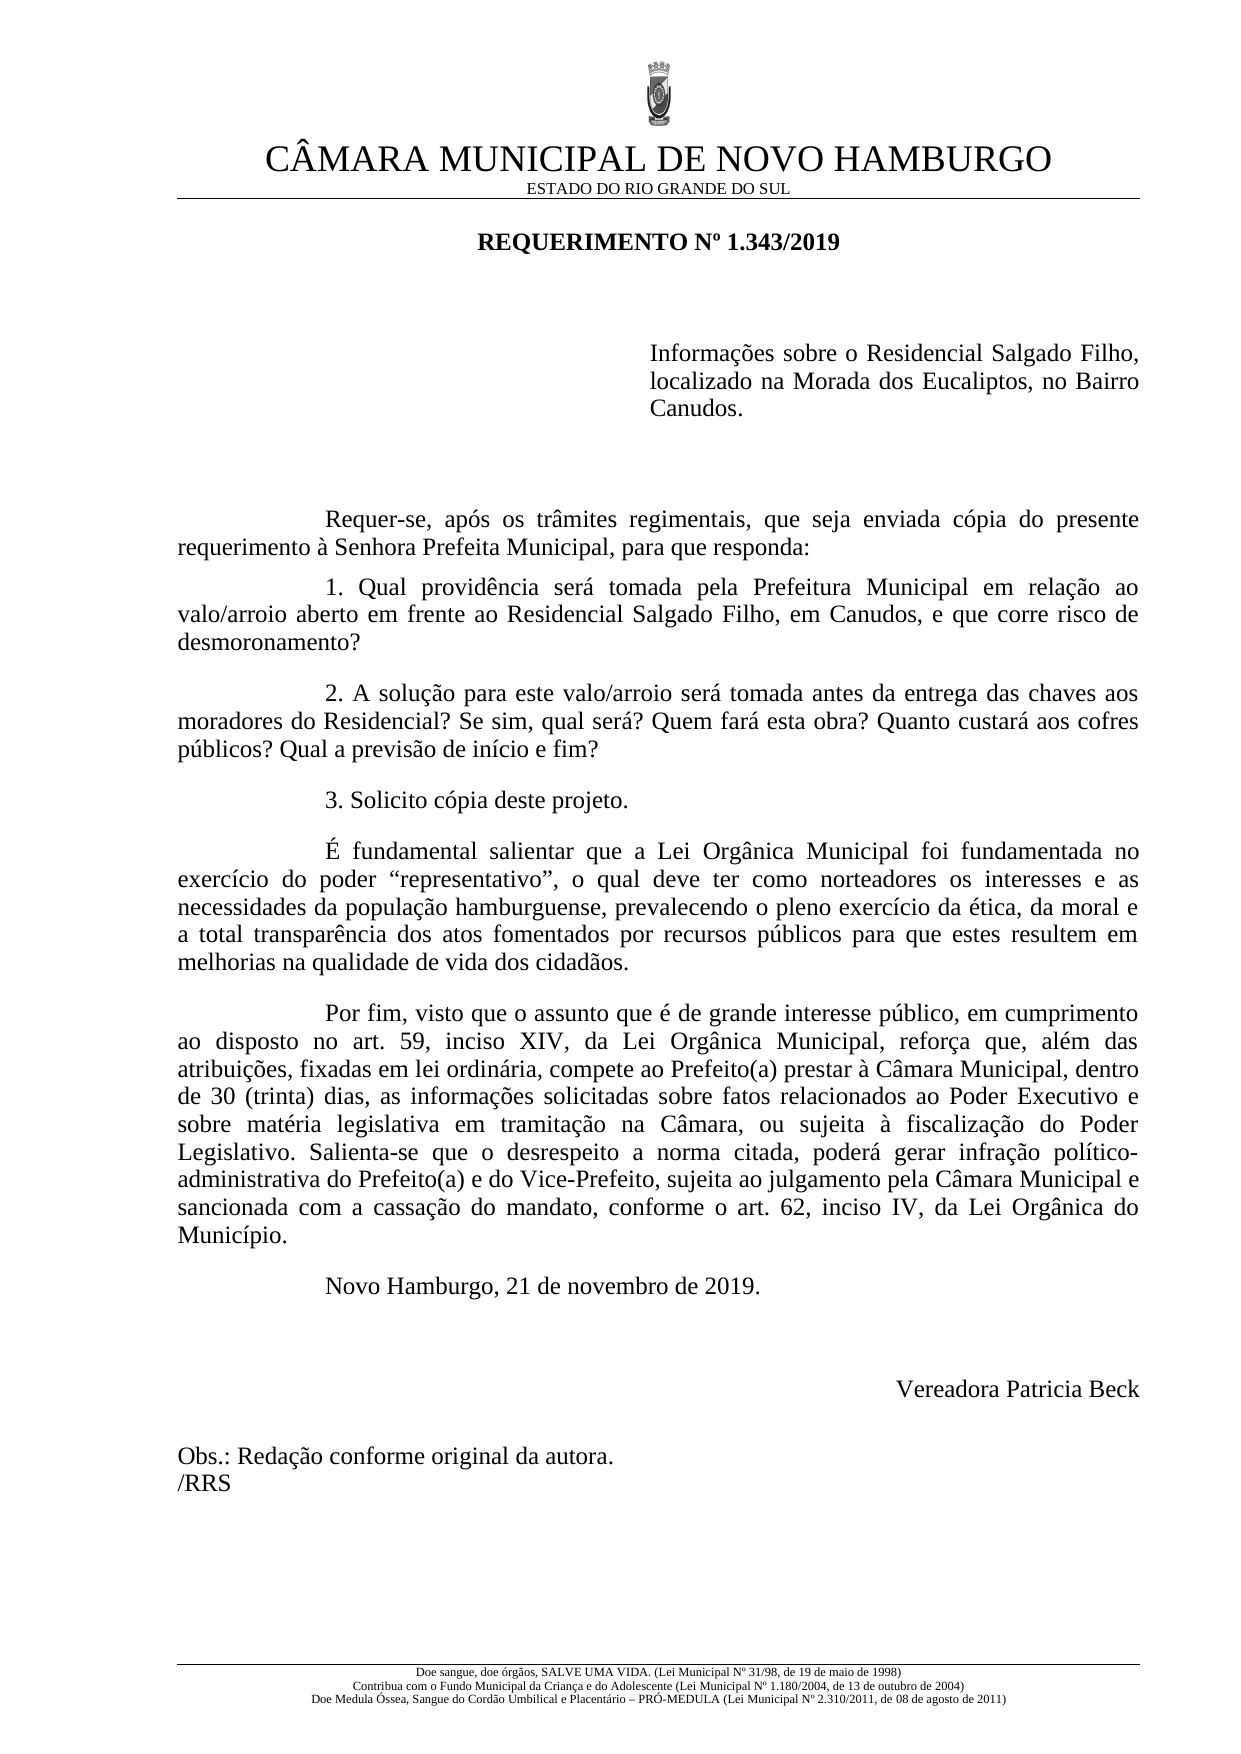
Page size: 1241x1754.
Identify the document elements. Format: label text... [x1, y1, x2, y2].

text Vereadora Patricia Beck [177, 1375, 1140, 1402]
text 3. Solicito cópia deste projeto. [177, 786, 1140, 814]
text Requer-se, após os trâmites regimentais, que seja enviada cópia do presente requerimento à Senhora Prefeita Municipal, para que responda: [177, 505, 1140, 561]
text REQUERIMENTO Nº 1.343/2019 [177, 228, 1140, 256]
text Novo Hamburgo, 21 de novembro de 2019. [177, 1272, 1140, 1300]
text /RRS [177, 1469, 1140, 1497]
text Por fim, visto que o assunto que é de grande interesse público, em cumprimento ao disposto no art. 59, inciso XIV, da Lei Orgânica Municipal, reforça que, além das atribuições, fixadas em lei ordinária, compete ao Prefeito(a) prestar à Câmara Municipal, dentro de 30 (trinta) dias, as informações solicitadas sobre fatos relacionados ao Poder Executivo e sobre matéria legislativa em tramitação na Câmara, ou sujeita à fiscalização do Poder Legislativo. Salienta-se que o desrespeito a norma citada, poderá gerar infração político-administrativa do Prefeito(a) e do Vice-Prefeito, sujeita ao julgamento pela Câmara Municipal e sancionada com a cassação do mandato, conforme o art. 62, inciso IV, da Lei Orgânica do Município. [177, 999, 1140, 1249]
text 1. Qual providência será tomada pela Prefeitura Municipal em relação ao valo/arroio aberto em frente ao Residencial Salgado Filho, em Canudos, e que corre risco de desmoronamento? [177, 573, 1140, 656]
text É fundamental salientar que a Lei Orgânica Municipal foi fundamentada no exercício do poder “representativo”, o qual deve ter como norteadores os interesses e as necessidades da população hamburguense, prevalecendo o pleno exercício da ética, da moral e a total transparência dos atos fomentados por recursos públicos para que estes resultem em melhorias na qualidade de vida dos cidadãos. [177, 837, 1140, 976]
text Obs.: Redação conforme original da autora. [177, 1442, 1140, 1469]
text Informações sobre o Residencial Salgado Filho, localizado na Morada dos Eucaliptos, no Bairro Canudos. [649, 339, 1140, 422]
text 2. A solução para este valo/arroio será tomada antes da entrega das chaves aos moradores do Residencial? Se sim, qual será? Quem fará esta obra? Quanto custará aos cofres públicos? Qual a previsão de início e fim? [177, 679, 1140, 762]
